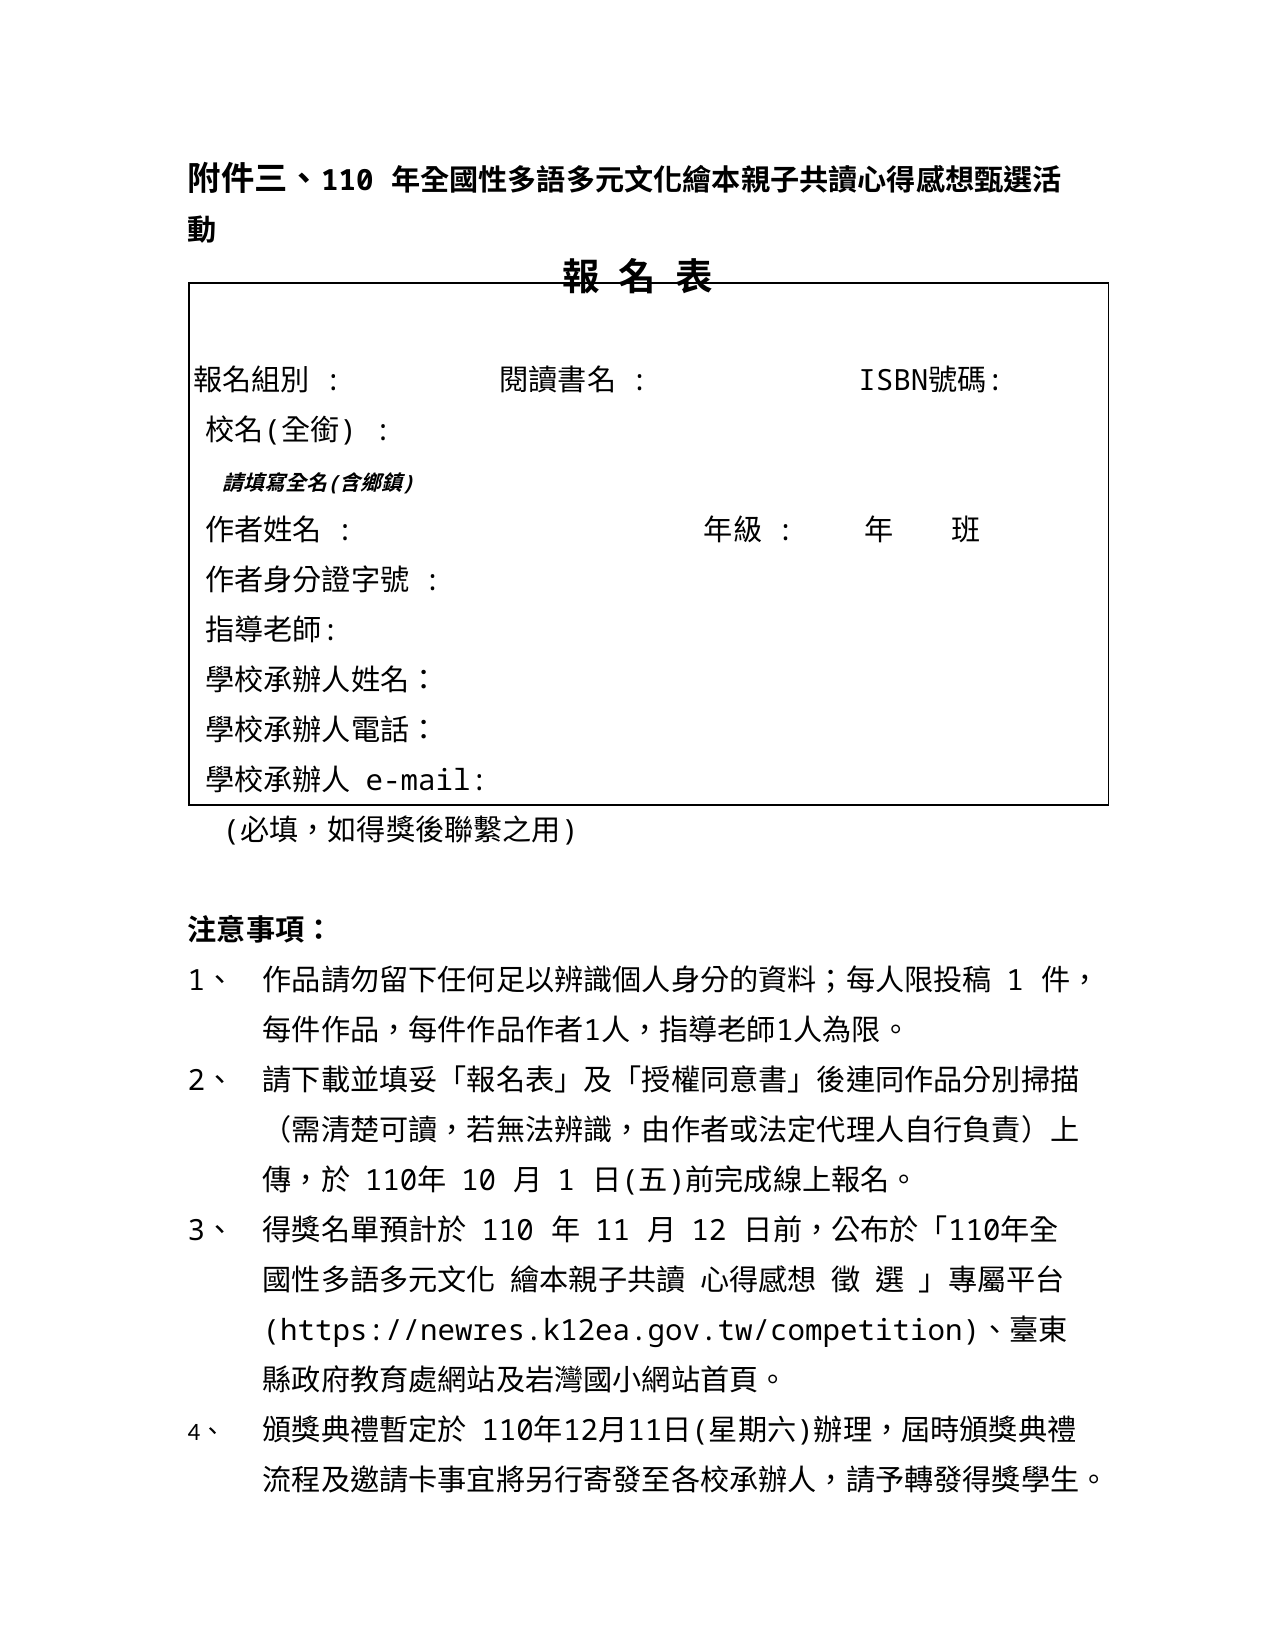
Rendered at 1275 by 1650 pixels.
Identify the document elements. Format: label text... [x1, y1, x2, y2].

text 報 名 表 [187, 250, 1087, 300]
text 校名(全銜) : [190, 400, 1087, 450]
list 作品請勿留下任何足以辨識個人身分的資料；每人限投稿 1 件， [187, 950, 1087, 1000]
text (必填，如得獎後聯繫之用) [187, 800, 1087, 850]
text 作者身分證字號 : 指導老師: [190, 550, 1087, 650]
text 學校承辦人姓名： [190, 650, 1087, 700]
text 報名組別 : 閱讀書名 : ISBN號碼: [190, 350, 1087, 400]
text 附件三、110 年全國性多語多元文化繪本親子共讀心得感想甄選活動 [187, 150, 1087, 250]
text 注意事項： [187, 900, 1087, 950]
text 學校承辦人電話： [190, 700, 1087, 750]
list 頒獎典禮暫定於 110年12月11日(星期六)辦理，屆時頒獎典禮流程及邀請卡事宜將另行寄發至各校承辦人，請予轉發得獎學生。 [187, 1400, 1087, 1500]
text 每件作品，每件作品作者1人，指導老師1人為限。 [262, 1000, 1087, 1050]
text 學校承辦人 e-mail: [190, 750, 1087, 800]
text 作者姓名 : 年級 : 年 班 [190, 500, 1087, 550]
list 請下載並填妥「報名表」及「授權同意書」後連同作品分別掃描（需清楚可讀，若無法辨識，由作者或法定代理人自行負責）上傳，於 110年 10 月 1 日(五)前完成線上報名。 [187, 1050, 1087, 1200]
list 得獎名單預計於 110 年 11 月 12 日前，公布於「110年全國性多語多元文化 繪本親子共讀 心得感想 徵 選 」專屬平台 (https://newres.k12ea.gov.tw/competition)、臺東縣政府教育處網站及岩灣國小網站首頁。 [187, 1200, 1087, 1400]
text 請填寫全名(含鄉鎮) [190, 450, 1087, 500]
